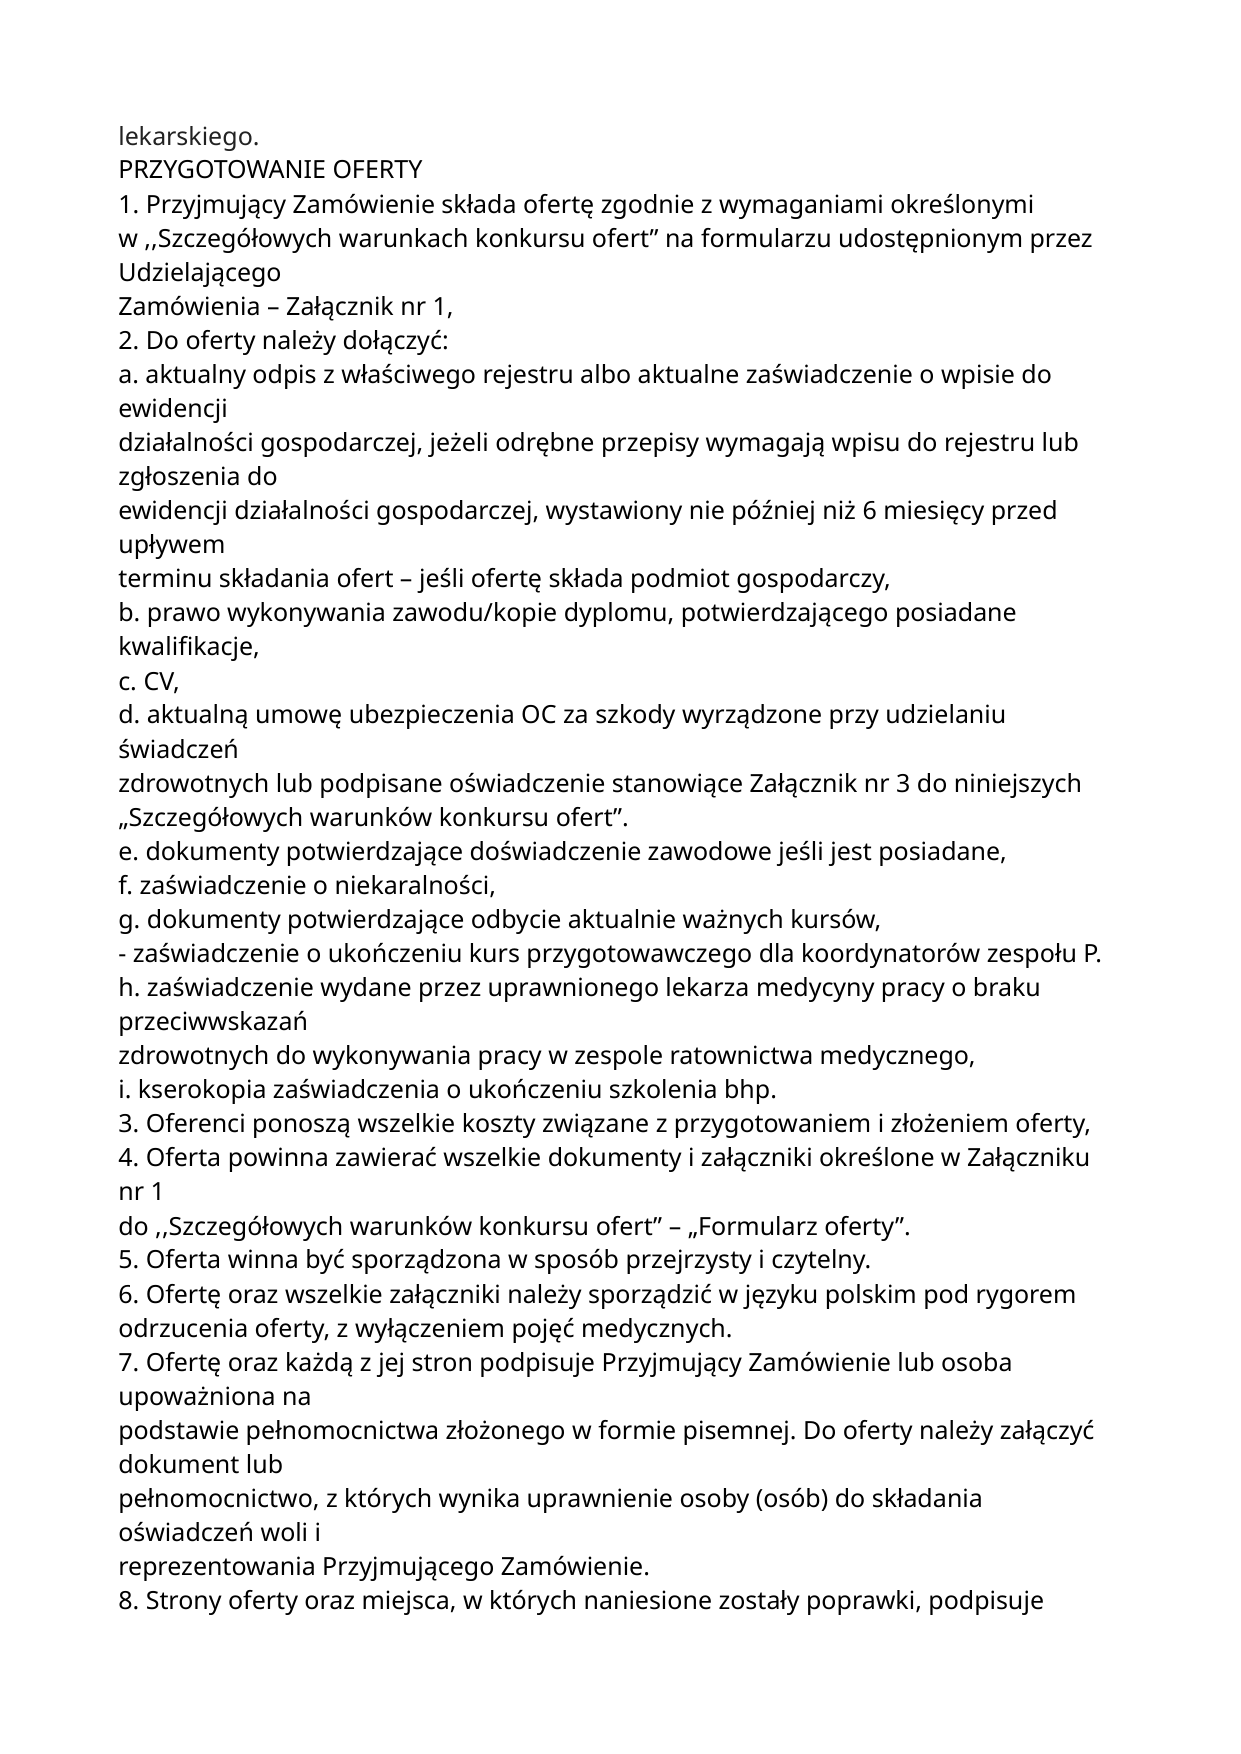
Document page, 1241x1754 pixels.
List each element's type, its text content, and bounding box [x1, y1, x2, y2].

text 3. Oferenci ponoszą wszelkie koszty związane z przygotowaniem i złożeniem oferty, [118, 1106, 1122, 1140]
text f. zaświadczenie o niekaralności, [118, 867, 1122, 902]
text ewidencji działalności gospodarczej, wystawiony nie później niż 6 miesięcy przed upływem [118, 493, 1122, 561]
text 7. Ofertę oraz każdą z jej stron podpisuje Przyjmujący Zamówienie lub osoba upoważniona na [118, 1344, 1122, 1412]
text lekarskiego. [118, 118, 1122, 152]
text odrzucenia oferty, z wyłączeniem pojęć medycznych. [118, 1310, 1122, 1344]
text podstawie pełnomocnictwa złożonego w formie pisemnej. Do oferty należy załączyć dokument lub [118, 1412, 1122, 1481]
text d. aktualną umowę ubezpieczenia OC za szkody wyrządzone przy udzielaniu świadczeń [118, 697, 1122, 765]
text 8. Strony oferty oraz miejsca, w których naniesione zostały poprawki, podpisuje [118, 1583, 1122, 1617]
text pełnomocnictwo, z których wynika uprawnienie osoby (osób) do składania oświadczeń woli i [118, 1481, 1122, 1549]
text do ,,Szczegółowych warunków konkursu ofert” – „Formularz oferty”. [118, 1208, 1122, 1242]
text Zamówienia – Załącznik nr 1, [118, 288, 1122, 322]
text PRZYGOTOWANIE OFERTY [118, 152, 1122, 186]
text a. aktualny odpis z właściwego rejestru albo aktualne zaświadczenie o wpisie do ewidencji [118, 357, 1122, 425]
text zdrowotnych do wykonywania pracy w zespole ratownictwa medycznego, [118, 1038, 1122, 1072]
text b. prawo wykonywania zawodu/kopie dyplomu, potwierdzającego posiadane kwalifikacje, [118, 595, 1122, 663]
text i. kserokopia zaświadczenia o ukończeniu szkolenia bhp. [118, 1072, 1122, 1106]
text terminu składania ofert – jeśli ofertę składa podmiot gospodarczy, [118, 561, 1122, 595]
text h. zaświadczenie wydane przez uprawnionego lekarza medycyny pracy o braku przeciwwskazań [118, 970, 1122, 1038]
text - zaświadczenie o ukończeniu kurs przygotowawczego dla koordynatorów zespołu P. [118, 936, 1122, 970]
text „Szczegółowych warunków konkursu ofert”. [118, 799, 1122, 833]
text zdrowotnych lub podpisane oświadczenie stanowiące Załącznik nr 3 do niniejszych [118, 765, 1122, 799]
text e. dokumenty potwierdzające doświadczenie zawodowe jeśli jest posiadane, [118, 833, 1122, 867]
text działalności gospodarczej, jeżeli odrębne przepisy wymagają wpisu do rejestru lub zgłoszenia do [118, 425, 1122, 493]
text 4. Oferta powinna zawierać wszelkie dokumenty i załączniki określone w Załączniku nr 1 [118, 1140, 1122, 1208]
text g. dokumenty potwierdzające odbycie aktualnie ważnych kursów, [118, 902, 1122, 936]
text 2. Do oferty należy dołączyć: [118, 322, 1122, 357]
text reprezentowania Przyjmującego Zamówienie. [118, 1549, 1122, 1583]
text 5. Oferta winna być sporządzona w sposób przejrzysty i czytelny. [118, 1242, 1122, 1276]
text w ,,Szczegółowych warunkach konkursu ofert” na formularzu udostępnionym przez Udzielającego [118, 220, 1122, 288]
text 6. Ofertę oraz wszelkie załączniki należy sporządzić w języku polskim pod rygorem [118, 1276, 1122, 1310]
text c. CV, [118, 663, 1122, 697]
text 1. Przyjmujący Zamówienie składa ofertę zgodnie z wymaganiami określonymi [118, 186, 1122, 220]
